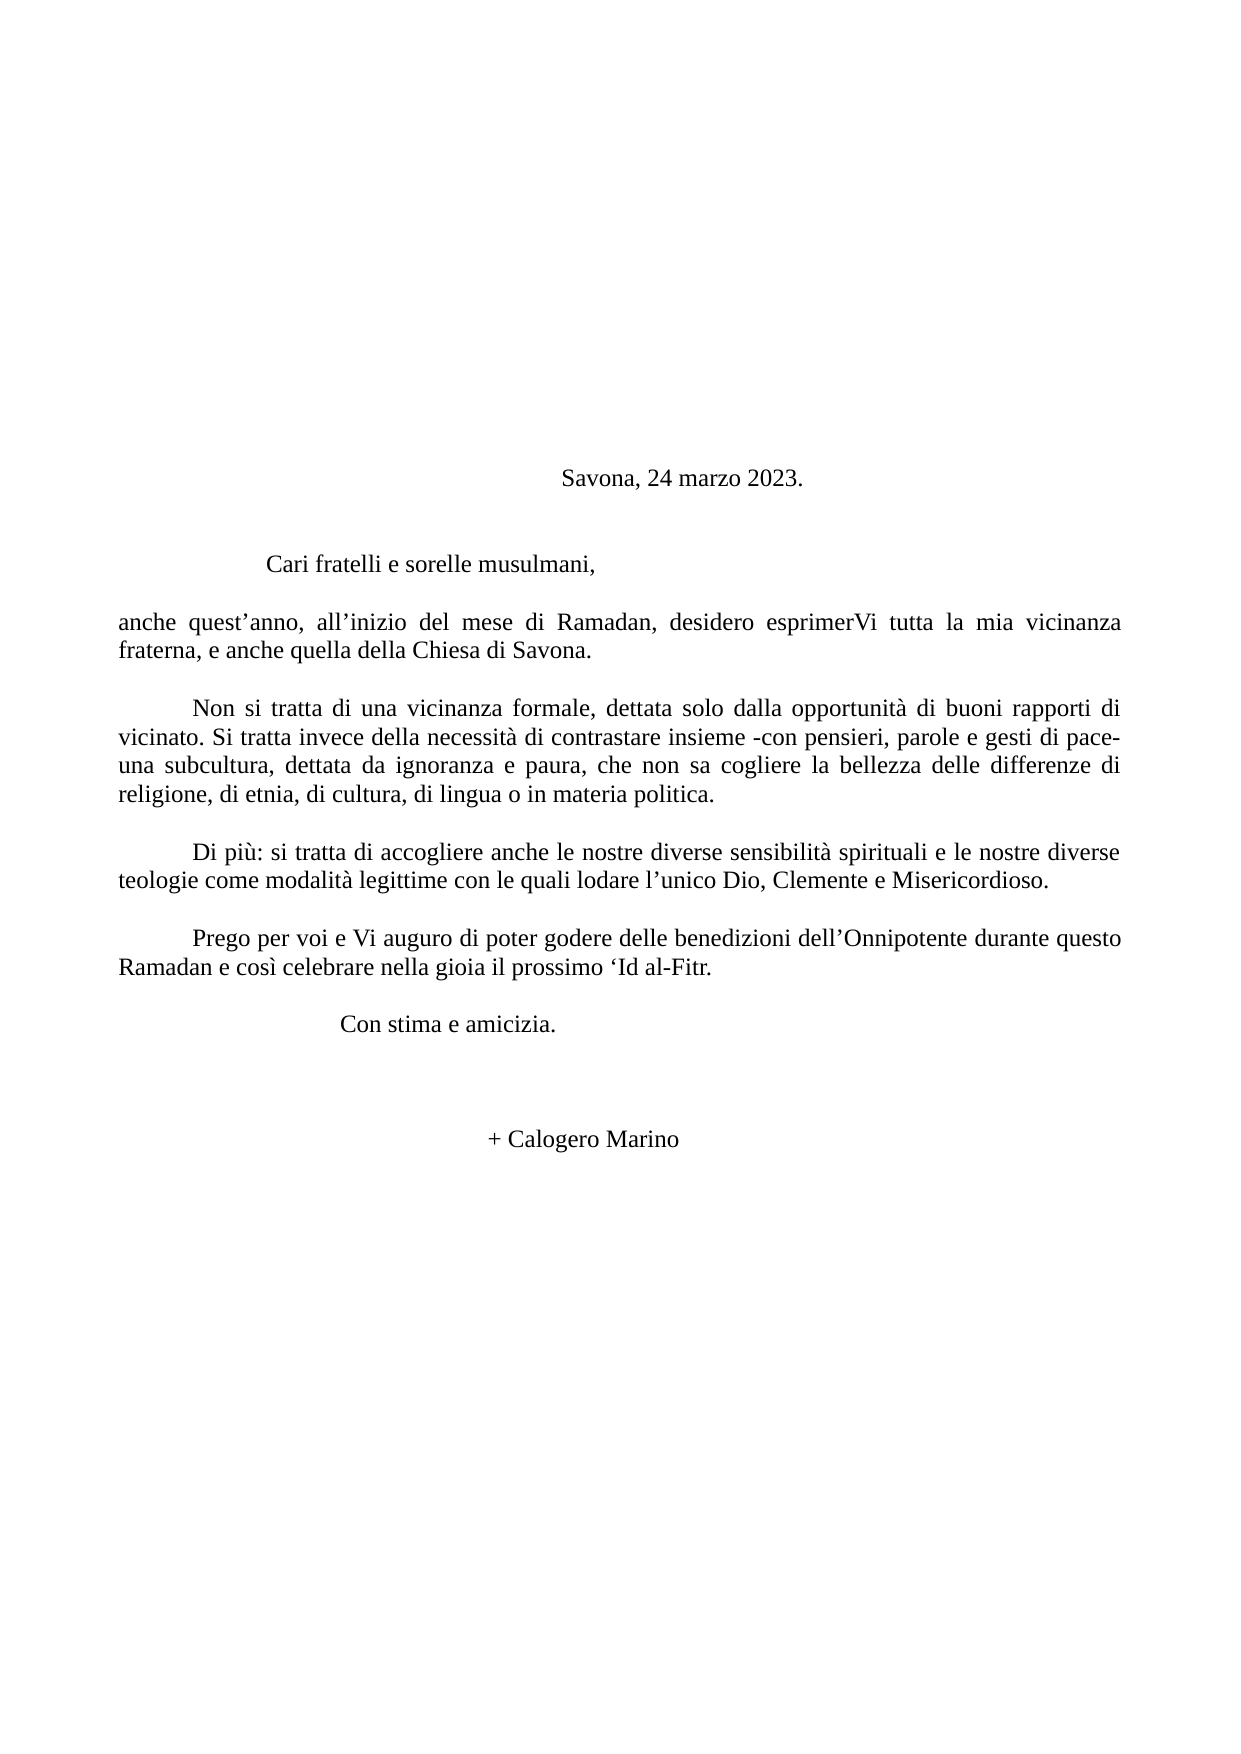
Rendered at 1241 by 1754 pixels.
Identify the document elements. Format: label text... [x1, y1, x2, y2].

text Cari fratelli e sorelle musulmani, [118, 549, 1122, 578]
text Con stima e amicizia. [118, 1009, 1122, 1038]
text anche quest’anno, all’inizio del mese di Ramadan, desidero esprimerVi tutta la mia vicinanza fraterna, e anche quella della Chiesa di Savona. [118, 607, 1122, 664]
text + Calogero Marino [118, 1124, 1122, 1153]
text Di più: si tratta di accogliere anche le nostre diverse sensibilità spirituali e le nostre diverse teologie come modalità legittime con le quali lodare l’unico Dio, Clemente e Misericordioso. [118, 837, 1122, 894]
text Savona, 24 marzo 2023. [118, 463, 1122, 492]
text Prego per voi e Vi auguro di poter godere delle benedizioni dell’Onnipotente durante questo Ramadan e così celebrare nella gioia il prossimo ‘Id al-Fitr. [118, 923, 1122, 981]
text Non si tratta di una vicinanza formale, dettata solo dalla opportunità di buoni rapporti di vicinato. Si tratta invece della necessità di contrastare insieme -con pensieri, parole e gesti di pace- una subcultura, dettata da ignoranza e paura, che non sa cogliere la bellezza delle differenze di religione, di etnia, di cultura, di lingua o in materia politica. [118, 693, 1122, 808]
